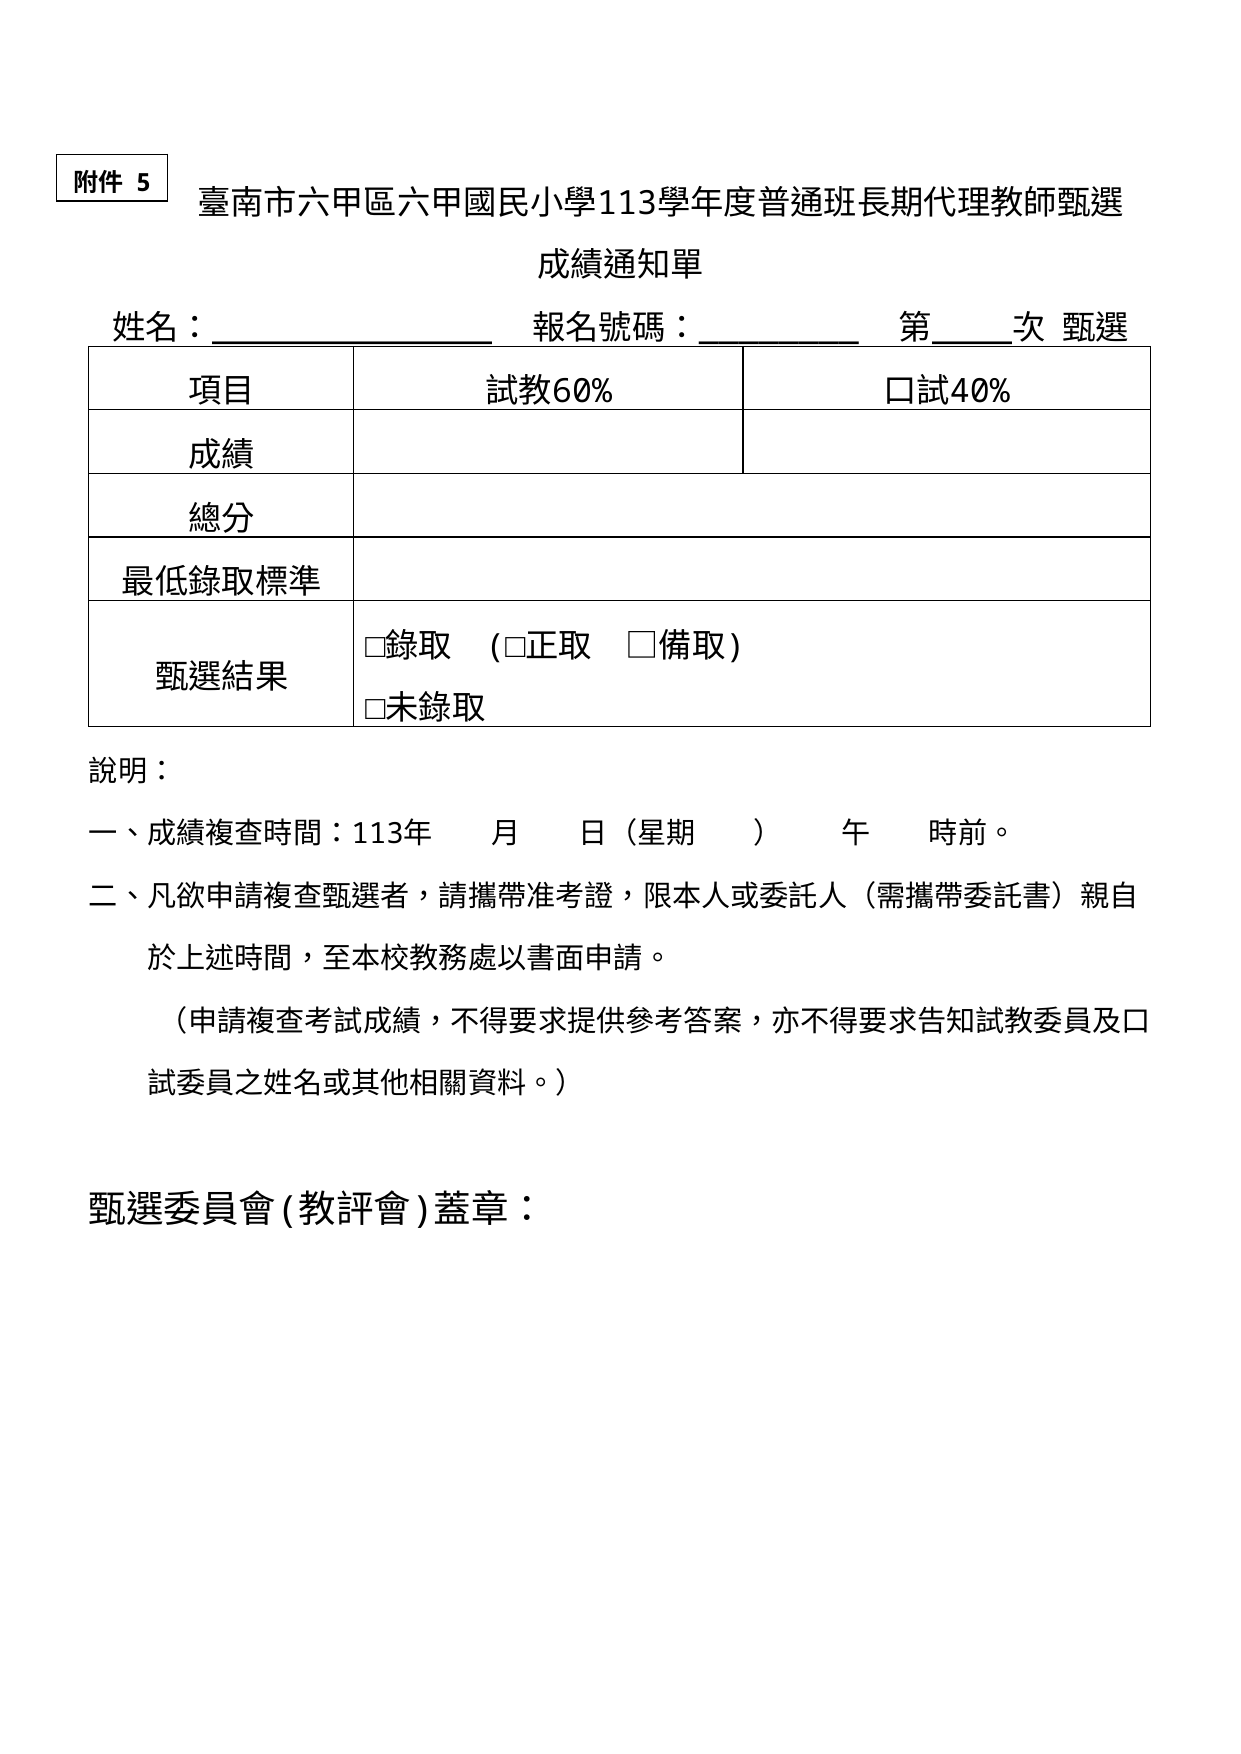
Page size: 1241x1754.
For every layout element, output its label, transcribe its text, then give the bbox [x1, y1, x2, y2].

table_cell 成績 [89, 410, 353, 473]
table_cell 甄選結果 [89, 601, 353, 726]
table_header 口試40% [744, 347, 1150, 409]
table_cell 最低錄取標準 [89, 538, 353, 600]
text 說明： [89, 727, 1152, 789]
table_cell 總分 [89, 474, 353, 536]
text 臺南市六甲區六甲國民小學113學年度普通班長期代理教師甄選 [57, 155, 167, 200]
table_cell □錄取 (□正取 □備取) □未錄取 [354, 601, 1150, 726]
text 姓名：______________ 報名號碼：________ 第____次 甄選 [89, 283, 1152, 346]
text 二、凡欲申請複查甄選者，請攜帶准考證，限本人或委託人（需攜帶委託書）親自於上述時間，至本校教務處以書面申請。 [89, 852, 1152, 977]
table_header 項目 [89, 347, 353, 409]
text （申請複查考試成績，不得要求提供參考答案，亦不得要求告知試教委員及口試委員之姓名或其他相關資料。） [89, 977, 1152, 1102]
text 甄選委員會(教評會)蓋章： [89, 1164, 1152, 1227]
table_cell [744, 410, 1150, 473]
table_cell [354, 538, 1150, 600]
table_cell [354, 474, 1150, 536]
text 成績通知單 [89, 221, 1152, 283]
text 一、成績複查時間：113年 月 日（星期 ） 午 時前。 [89, 789, 1152, 852]
table_header 試教60% [354, 347, 742, 409]
text 臺南市六甲區六甲國民小學113學年度普通班長期代理教師甄選 [89, 158, 1152, 221]
text 附件 5 [72, 163, 152, 193]
table_cell [354, 410, 742, 473]
